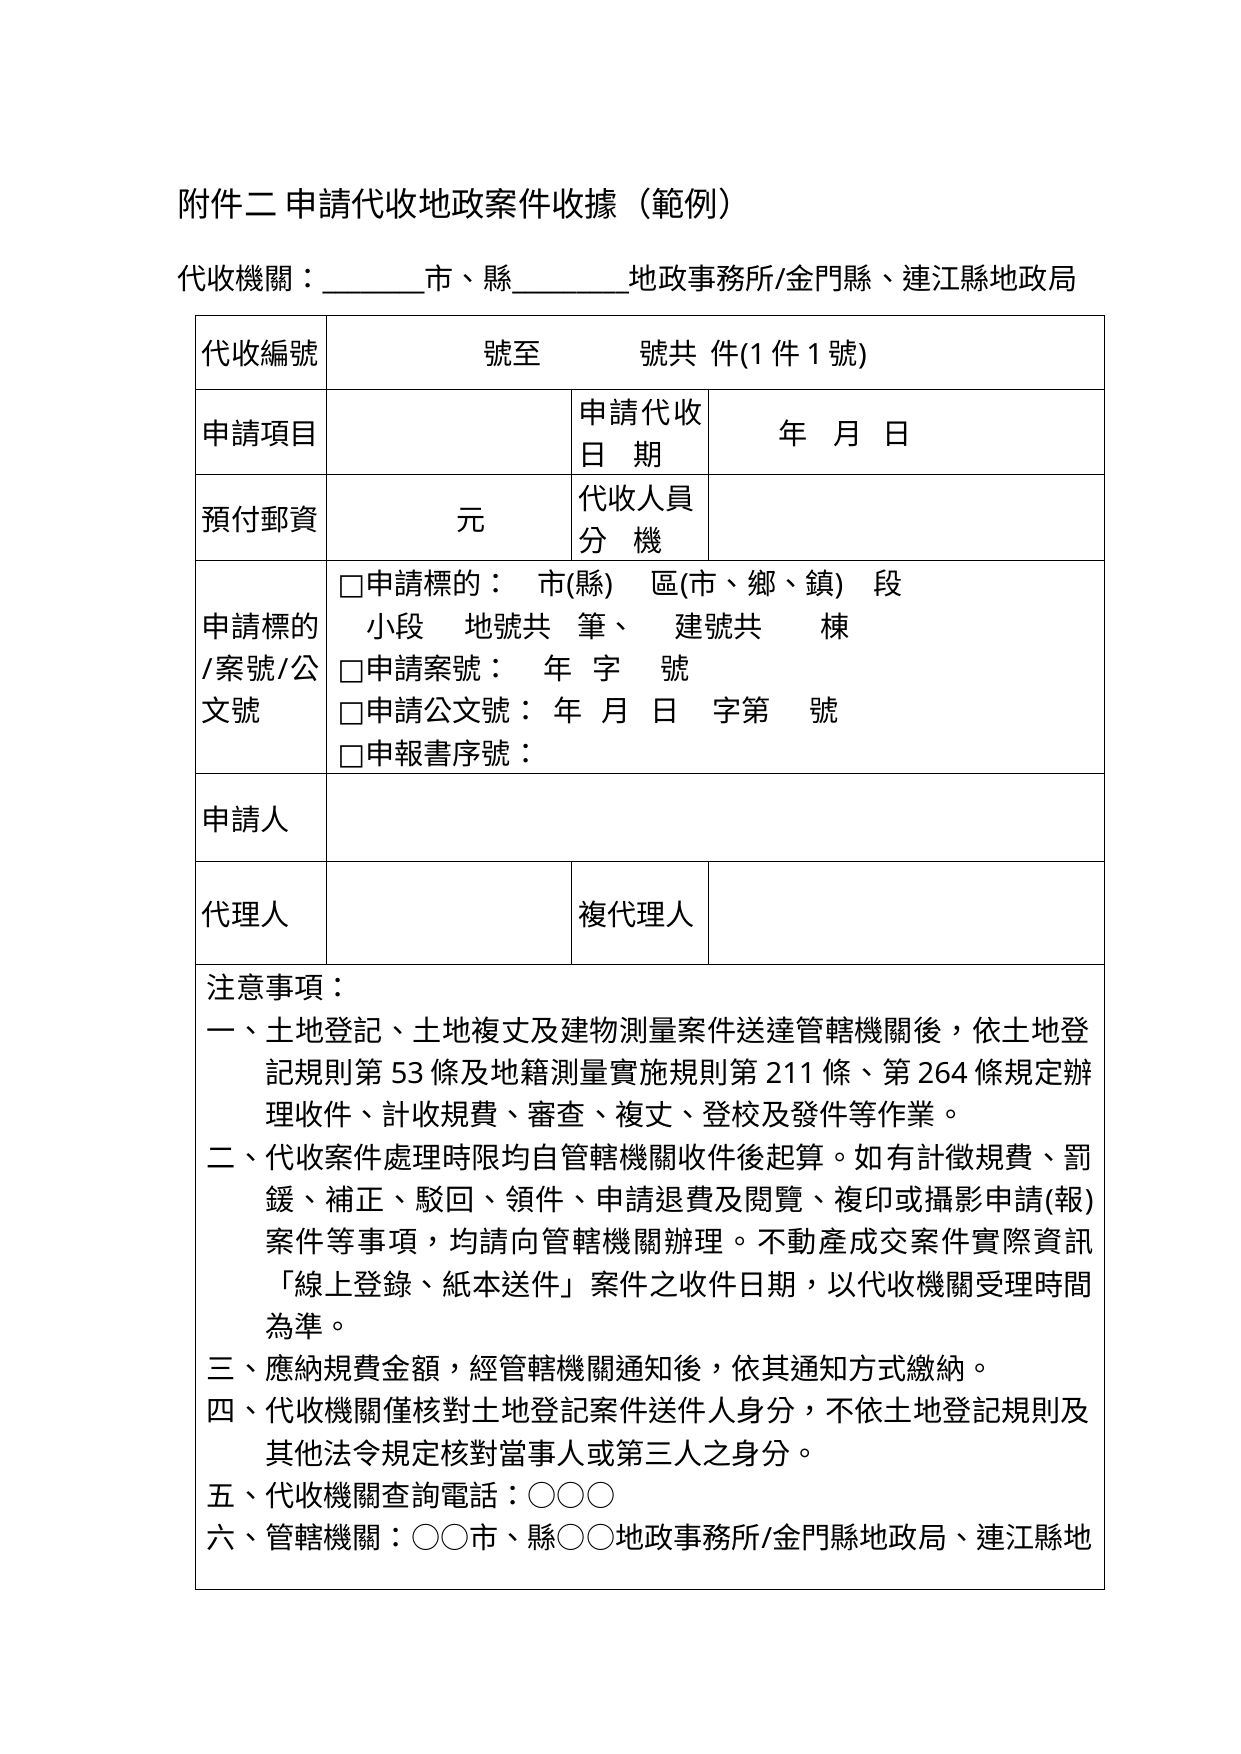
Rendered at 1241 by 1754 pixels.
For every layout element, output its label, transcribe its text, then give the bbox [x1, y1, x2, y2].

table_cell □申請標的： 市(縣) 區(市、鄉、鎮) 段 小段 地號共 筆、 建號共 棟 □申請案號： 年 字 號 □申請公文號： 年 月 日 字第 號 □申報書序號： [327, 561, 1104, 773]
table_cell 申請項目 [196, 390, 326, 474]
table_cell 代理人 [196, 862, 326, 964]
table_cell 申請代收日 期 [572, 390, 708, 474]
table_cell [709, 475, 1104, 560]
table_header 代收編號 [196, 316, 326, 388]
table_cell 預付郵資 [196, 475, 326, 560]
table_cell 注意事項： 一、土地登記、土地複丈及建物測量案件送達管轄機關後，依土地登記規則第53條及地籍測量實施規則第211條、第264條規定辦理收件、計收規費、審查、複丈、登校及發件等作業。 二、代收案件處理時限均自管轄機關收件後起算。如有計徵規費、罰鍰、補正、駁回、領件、申請退費及閱覽、複印或攝影申請(報)案件等事項，均請向管轄機關辦理。不動產成交案件實際資訊「線上登錄、紙本送件」案件之收件日期，以代收機關受理時間為準。 三、應納規費金額，經管轄機關通知後，依其通知方式繳納。 四、代收機關僅核對土地登記案件送件人身分，不依土地登記規則及其他法令規定核對當事人或第三人之身分。 五、代收機關查詢電話：○○○ 六、管轄機關：○○市、縣○○地政事務所/金門縣地政局、連江縣地 [196, 965, 1104, 1588]
table_cell [709, 862, 1104, 964]
table_header 號至 號共 件(1件1號) [327, 316, 1104, 388]
table_cell 代收人員 分 機 [572, 475, 708, 560]
table_cell 申請人 [196, 774, 326, 861]
text 代收機關：___­_____市、縣________­­­­­_地政事務所/金門縣、連江縣地政局 [177, 239, 1092, 314]
table_cell 複代理人 [572, 862, 708, 964]
text 附件二 申請代收地政案件收據（範例） [177, 164, 1092, 239]
table_cell [327, 774, 1104, 861]
table_cell 申請標的/案號/公文號 [196, 561, 326, 773]
table_cell 年 月 日 [709, 390, 1104, 474]
table_cell [327, 390, 571, 474]
table_cell 元 [327, 475, 571, 560]
table_cell [327, 862, 571, 964]
